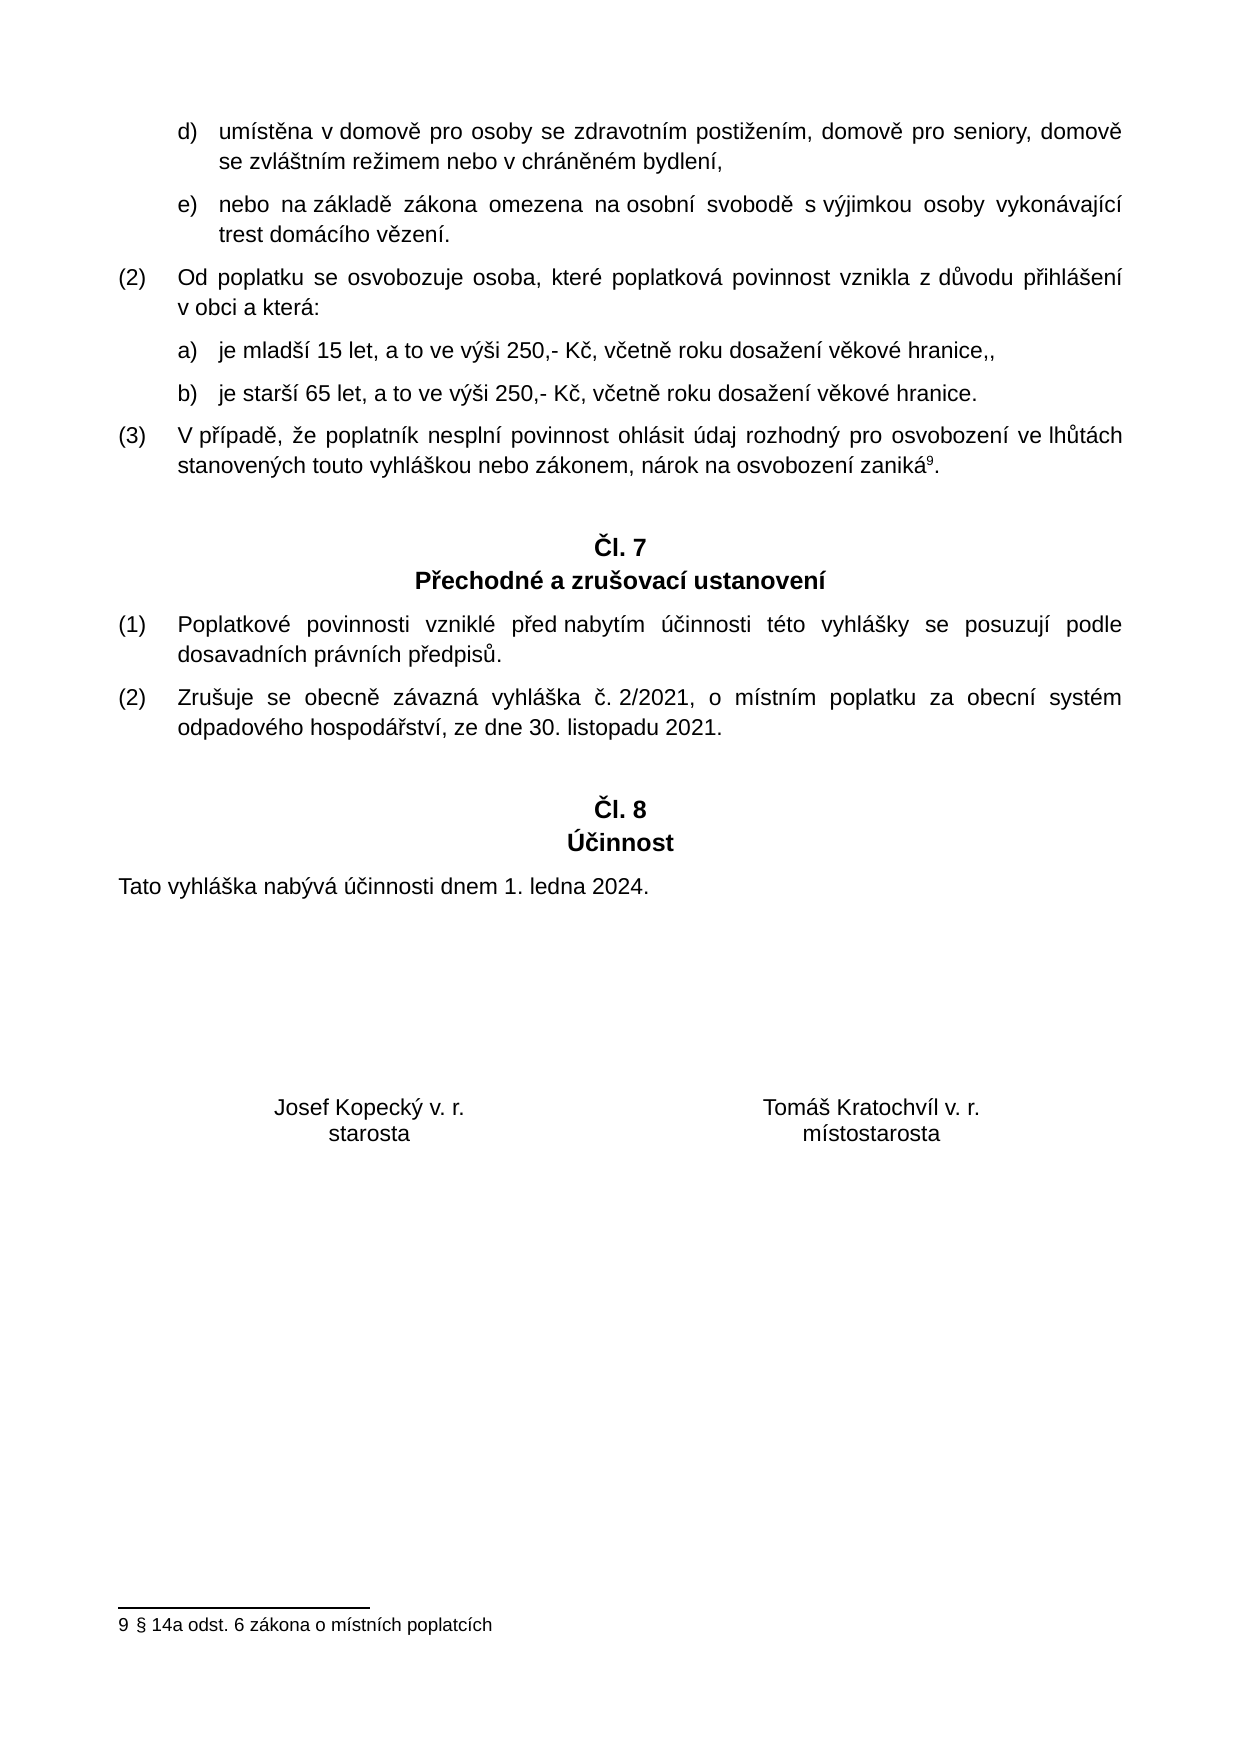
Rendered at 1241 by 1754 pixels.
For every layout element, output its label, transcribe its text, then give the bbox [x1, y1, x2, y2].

table_header Tomáš Kratochvíl v. r. místostarosta [620, 1034, 1122, 1152]
list Od poplatku se osvobozuje osoba, které poplatková povinnost vznikla z důvodu přihlášení v obci a která: [118, 264, 1122, 321]
subtitle Čl. 7 Přechodné a zrušovací ustanovení [118, 533, 1122, 594]
list nebo na základě zákona omezena na osobní svobodě s výjimkou osoby vykonávající trest domácího vězení. [177, 191, 1122, 248]
table_cell [620, 1152, 1122, 1270]
list V případě, že poplatník nesplní povinnost ohlásit údaj rozhodný pro osvobození ve lhůtách stanovených touto vyhláškou nebo zákonem, nárok na osvobození zaniká. [118, 422, 1122, 479]
text Tato vyhláška nabývá účinnosti dnem 1. ledna 2024. [118, 873, 1122, 899]
list Zrušuje se obecně závazná vyhláška č. 2/2021, o místním poplatku za obecní systém odpadového hospodářství, ze dne 30. listopadu 2021. [118, 684, 1122, 741]
table_header Josef Kopecký v. r. starosta [118, 1034, 620, 1152]
list je mladší 15 let, a to ve výši 250,- Kč, včetně roku dosažení věkové hranice,, [177, 337, 1122, 363]
list je starší 65 let, a to ve výši 250,- Kč, včetně roku dosažení věkové hranice. [177, 379, 1122, 406]
list Poplatkové povinnosti vzniklé před nabytím účinnosti této vyhlášky se posuzují podle dosavadních právních předpisů. [118, 611, 1122, 668]
list umístěna v domově pro osoby se zdravotním postižením, domově pro seniory, domově se zvláštním režimem nebo v chráněném bydlení, [177, 118, 1122, 175]
table_cell [118, 1152, 620, 1270]
subtitle Čl. 8 Účinnost [118, 794, 1122, 856]
list § 14a odst. 6 zákona o místních poplatcích [118, 1614, 1122, 1635]
